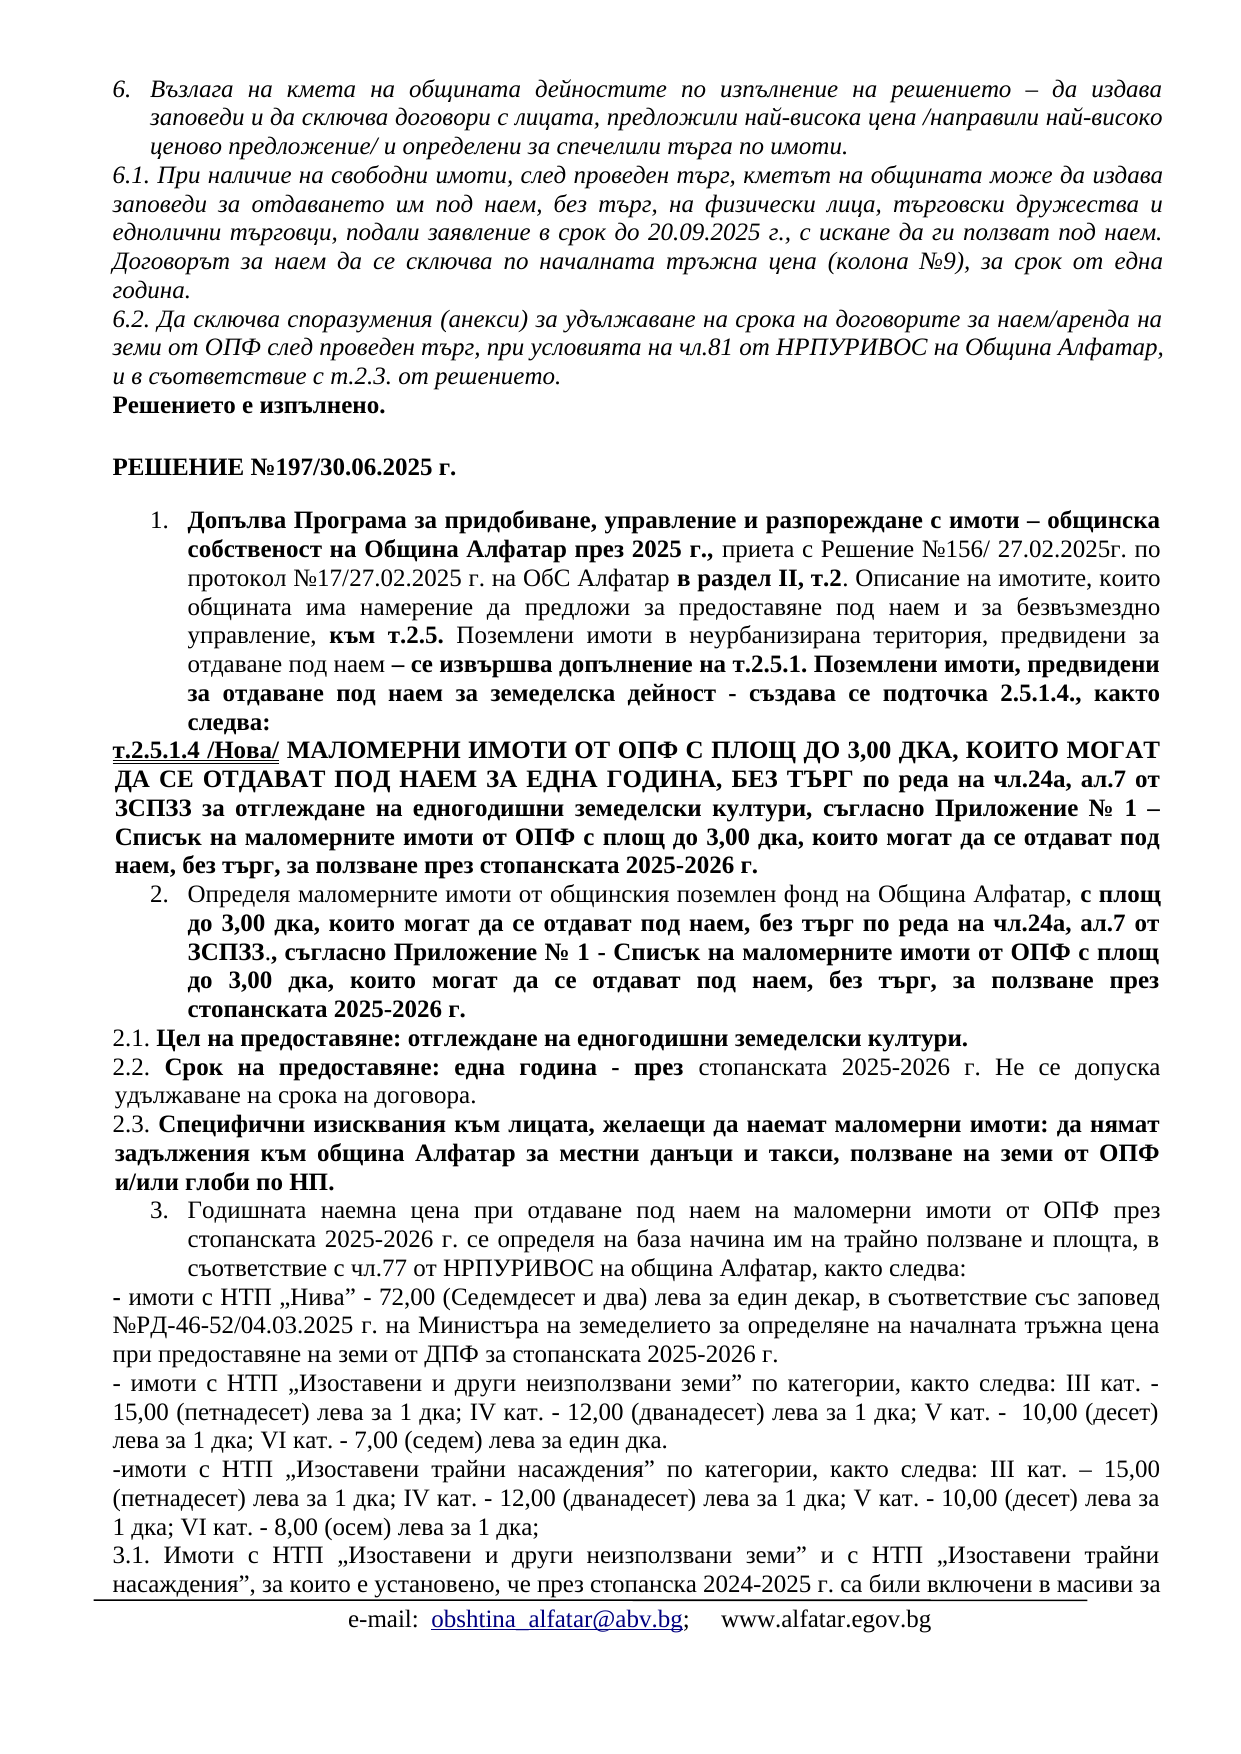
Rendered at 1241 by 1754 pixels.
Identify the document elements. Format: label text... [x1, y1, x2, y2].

list Допълва Програма за придобиване, управление и разпореждане с имоти – общинска собственост на Община Алфатар през 2025 г., приета с Решение №156/ 27.02.2025г. по протокол №17/27.02.2025 г. на ОбС Алфатар в раздел ІІ, т.2. Описание на имотите, които общината има намерение да предложи за предоставяне под наем и за безвъзмездно управление, към т.2.5. Поземлени имоти в неурбанизирана територия, предвидени за отдаване под наем – се извършва допълнение на т.2.5.1. Поземлени имоти, предвидени за отдаване под наем за земеделска дейност - създава се подточка 2.5.1.4., както следва: [150, 506, 1161, 736]
text РЕШЕНИЕ №197/30.06.2025 г. [112, 452, 1167, 481]
text 2.1. Цел на предоставяне: отглеждане на едногодишни земеделски култури. [112, 1023, 1161, 1052]
text 2.2. Срок на предоставяне: една година - през стопанската 2025-2026 г. Не се допуска удължаване на срока на договора. [112, 1052, 1161, 1109]
text т.2.5.1.4 /Нова/ МАЛОМЕРНИ ИМОТИ ОТ ОПФ С ПЛОЩ ДО 3,00 ДКА, КОИТО МОГАТ ДА СЕ ОТДАВАТ ПОД НАЕМ ЗА ЕДНА ГОДИНА, БЕЗ ТЪРГ по реда на чл.24а, ал.7 от ЗСПЗЗ за отглеждане на едногодишни земеделски култури, съгласно Приложение № 1 – Списък на маломерните имоти от ОПФ с площ до 3,00 дка, които могат да се отдават под наем, без търг, за ползване през стопанската 2025-2026 г. [112, 736, 1161, 879]
text 6.1. При наличие на свободни имоти, след проведен търг, кметът на общината може да издава заповеди за отдаването им под наем, без търг, на физически лица, търговски дружества и еднолични търговци, подали заявление в срок до 20.09.2025 г., с искане да ги ползват под наем. Договорът за наем да се сключва по началната тръжна цена (колона №9), за срок от една година. [112, 160, 1167, 304]
text Решението е изпълнено. [112, 390, 1167, 419]
text 2.3. Специфични изисквания към лицата, желаещи да наемат маломерни имоти: да нямат задължения към община Алфатар за местни данъци и такси, ползване на земи от ОПФ и/или глоби по НП. [112, 1109, 1161, 1196]
list Възлага на кмета на общината дейностите по изпълнение на решението – да издава заповеди и да сключва договори с лицата, предложили най-висока цена /направили най-високо ценово предложение/ и определени за спечелили търга по имоти. [112, 74, 1167, 160]
text 6.2. Да сключва споразумения (анекси) за удължаване на срока на договорите за наем/аренда на земи от ОПФ след проведен търг, при условията на чл.81 от НРПУРИВОС на Община Алфатар, и в съответствие с т.2.3. от решението. [112, 304, 1167, 390]
list Определя маломерните имоти от общинския поземлен фонд на Община Алфатар, с площ до 3,00 дка, които могат да се отдават под наем, без търг по реда на чл.24а, ал.7 от ЗСПЗЗ., съгласно Приложение № 1 - Списък на маломерните имоти от ОПФ с площ до 3,00 дка, които могат да се отдават под наем, без търг, за ползване през стопанската 2025-2026 г. [150, 879, 1161, 1023]
text - имоти с НТП „Изоставени и други неизползвани земи” по категории, както следва: III кат. - 15,00 (петнадесет) лева за 1 дка; IV кат. - 12,00 (дванадесет) лева за 1 дка; V кат. - 10,00 (десет) лева за 1 дка; VI кат. - 7,00 (седем) лева за един дка. [112, 1368, 1161, 1454]
text 3.1. Имоти с НТП „Изоставени и други неизползвани земи” и с НТП „Изоставени трайни насаждения”, за които е установено, че през стопанска 2024-2025 г. са били включени в масиви за [112, 1541, 1161, 1598]
text -имоти с НТП „Изоставени трайни насаждения” по категории, както следва: III кат. – 15,00 (петнадесет) лева за 1 дка; IV кат. - 12,00 (дванадесет) лева за 1 дка; V кат. - 10,00 (десет) лева за 1 дка; VI кат. - 8,00 (осем) лева за 1 дка; [112, 1454, 1161, 1541]
text - имоти с НТП „Нива” - 72,00 (Седемдесет и два) лева за един декар, в съответствие със заповед №РД-46-52/04.03.2025 г. на Министъра на земеделието за определяне на началната тръжна цена при предоставяне на земи от ДПФ за стопанската 2025-2026 г. [112, 1282, 1161, 1368]
list Годишната наемна цена при отдаване под наем на маломерни имоти от ОПФ през стопанската 2025-2026 г. се определя на база начина им на трайно ползване и площта, в съответствие с чл.77 от НРПУРИВОС на община Алфатар, както следва: [150, 1196, 1161, 1282]
